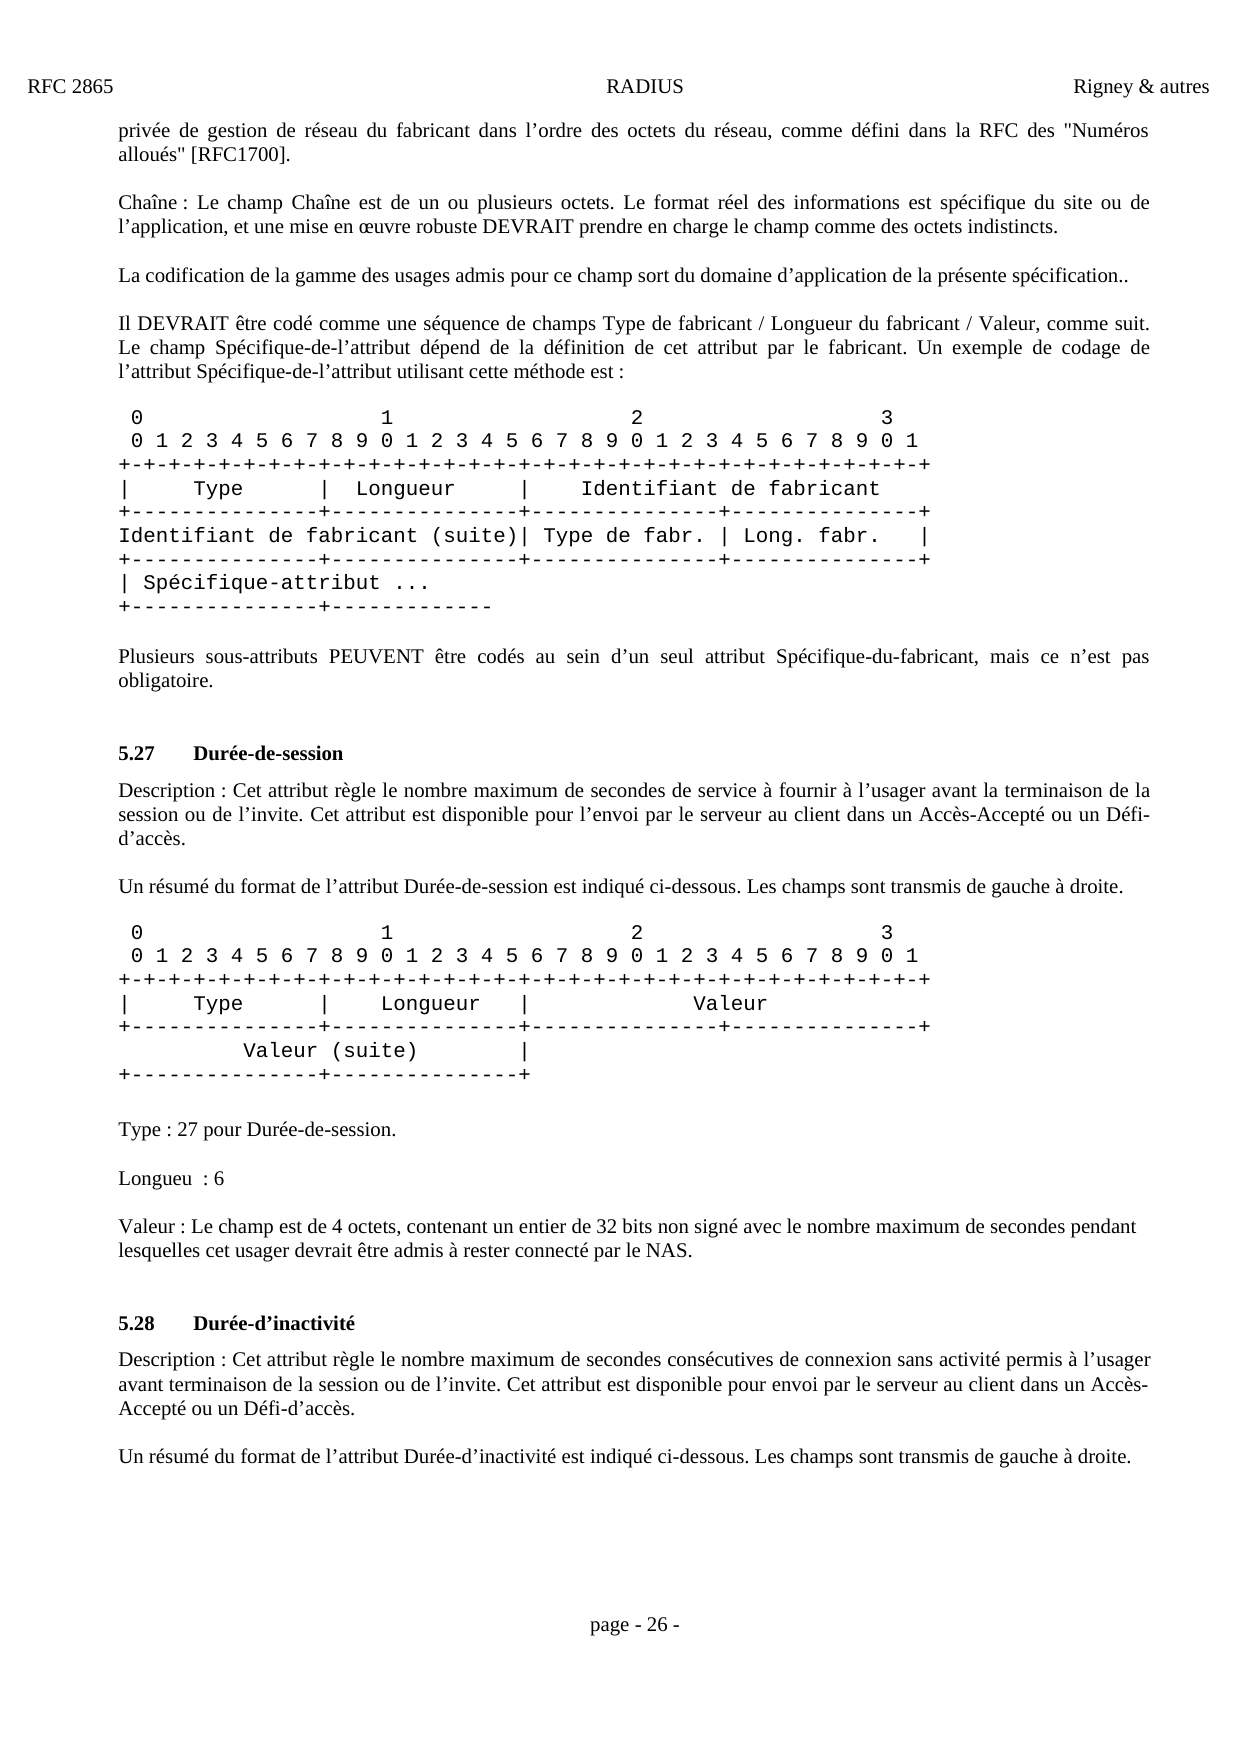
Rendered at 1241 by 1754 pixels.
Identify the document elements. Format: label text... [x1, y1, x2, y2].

text +---------------+------------- [118, 596, 1152, 620]
text 0 1 2 3 4 5 6 7 8 9 0 1 2 3 4 5 6 7 8 9 0 1 2 3 4 5 6 7 8 9 0 1 [118, 946, 1152, 969]
subtitle 5.28 Durée-d’inactivité [118, 1311, 1152, 1335]
text Valeur (suite) | [118, 1040, 1152, 1064]
text +---------------+---------------+---------------+---------------+ [118, 549, 1152, 572]
text Valeur : Le champ est de 4 octets, contenant un entier de 32 bits non signé avec le nombre maximum de secondes pendant lesquelles cet usager devrait être admis à rester connecté par le NAS. [118, 1214, 1152, 1262]
text Il DEVRAIT être codé comme une séquence de champs Type de fabricant / Longueur du fabricant / Valeur, comme suit. Le champ Spécifique-de-l’attribut dépend de la définition de cet attribut par le fabricant. Un exemple de codage de l’attribut Spécifique-de-l’attribut utilisant cette méthode est : [118, 311, 1152, 383]
text Plusieurs sous-attributs PEUVENT être codés au sein d’un seul attribut Spécifique-du-fabricant, mais ce n’est pas obligatoire. [118, 644, 1152, 692]
text La codification de la gamme des usages admis pour ce champ sort du domaine d’application de la présente spécification.. [118, 262, 1152, 287]
text +-+-+-+-+-+-+-+-+-+-+-+-+-+-+-+-+-+-+-+-+-+-+-+-+-+-+-+-+-+-+-+-+ [118, 454, 1152, 478]
text +---------------+---------------+---------------+---------------+ [118, 501, 1152, 525]
text privée de gestion de réseau du fabricant dans l’ordre des octets du réseau, comme défini dans la RFC des "Numéros alloués" [RFC1700]. [118, 118, 1152, 166]
text Un résumé du format de l’attribut Durée-d’inactivité est indiqué ci-dessous. Les champs sont transmis de gauche à droite. [118, 1444, 1152, 1468]
text | Type | Longueur | Valeur [118, 993, 1152, 1016]
text Identifiant de fabricant (suite)| Type de fabr. | Long. fabr. | [118, 525, 1152, 549]
text | Type | Longueur | Identifiant de fabricant [118, 478, 1152, 501]
text Type : 27 pour Durée-de-session. [118, 1117, 1152, 1141]
text 0 1 2 3 [118, 922, 1152, 946]
subtitle 5.27 Durée-de-session [118, 741, 1152, 765]
text +---------------+---------------+---------------+---------------+ [118, 1016, 1152, 1040]
text 0 1 2 3 [118, 407, 1152, 431]
text Description : Cet attribut règle le nombre maximum de secondes de service à fournir à l’usager avant la terminaison de la session ou de l’invite. Cet attribut est disponible pour l’envoi par le serveur au client dans un Accès-Accepté ou un Défi-d’accès. [118, 777, 1152, 850]
text Description : Cet attribut règle le nombre maximum de secondes consécutives de connexion sans activité permis à l’usager avant terminaison de la session ou de l’invite. Cet attribut est disponible pour envoi par le serveur au client dans un Accès-Accepté ou un Défi-d’accès. [118, 1347, 1152, 1419]
text Longueu : 6 [118, 1166, 1152, 1189]
text +---------------+---------------+ [118, 1064, 1152, 1087]
text 0 1 2 3 4 5 6 7 8 9 0 1 2 3 4 5 6 7 8 9 0 1 2 3 4 5 6 7 8 9 0 1 [118, 431, 1152, 454]
text Chaîne : Le champ Chaîne est de un ou plusieurs octets. Le format réel des informations est spécifique du site ou de l’application, et une mise en œuvre robuste DEVRAIT prendre en charge le champ comme des octets indistincts. [118, 190, 1152, 238]
text +-+-+-+-+-+-+-+-+-+-+-+-+-+-+-+-+-+-+-+-+-+-+-+-+-+-+-+-+-+-+-+-+ [118, 969, 1152, 993]
text | Spécifique-attribut ... [118, 572, 1152, 596]
text Un résumé du format de l’attribut Durée-de-session est indiqué ci-dessous. Les champs sont transmis de gauche à droite. [118, 874, 1152, 898]
